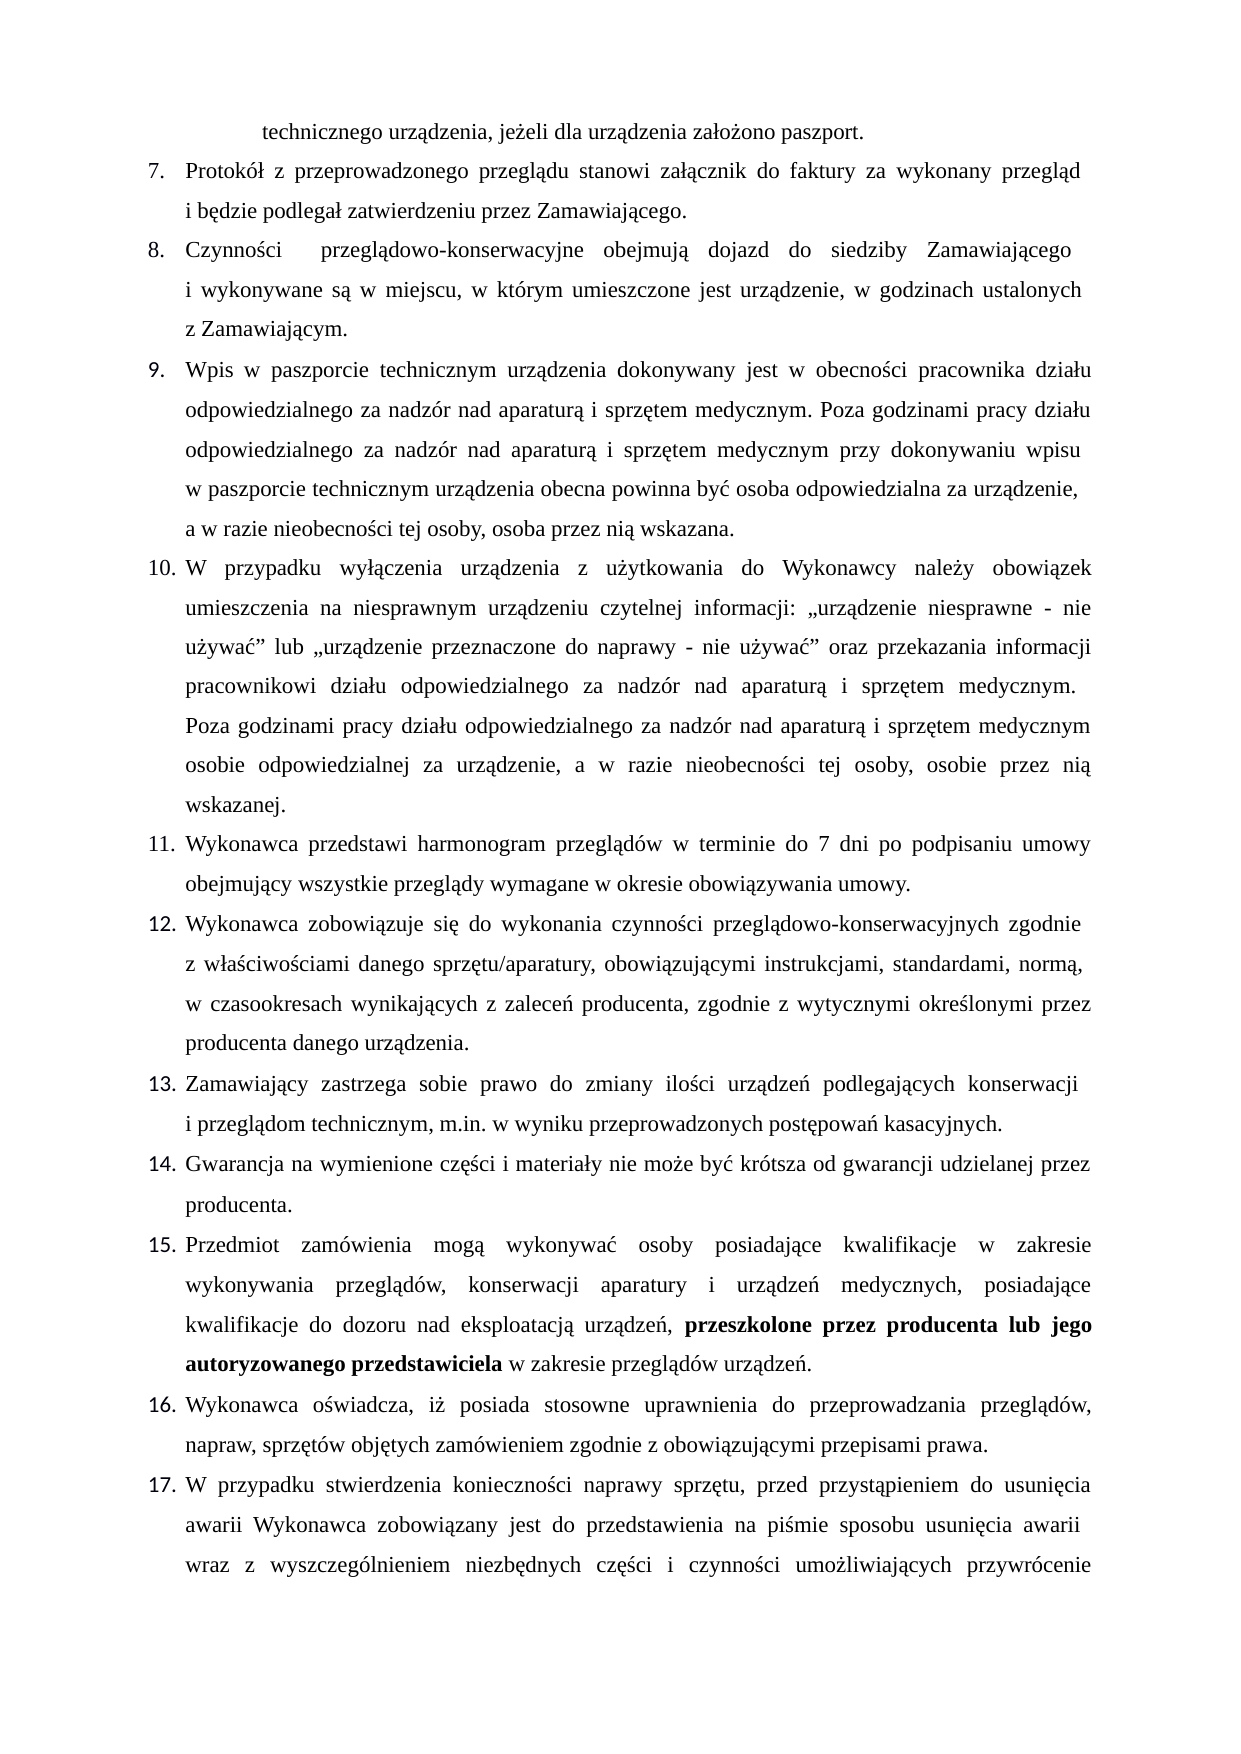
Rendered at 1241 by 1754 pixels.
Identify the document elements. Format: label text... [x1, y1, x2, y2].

list technicznego urządzenia, jeżeli dla urządzenia założono paszport. [224, 118, 1093, 144]
list Wykonawca oświadcza, iż posiada stosowne uprawnienia do przeprowadzania przeglądów, napraw, sprzętów objętych zamówieniem zgodnie z obowiązującymi przepisami prawa. [148, 1390, 1093, 1457]
list Zamawiający zastrzega sobie prawo do zmiany ilości urządzeń podlegających konserwacji i przeglądom technicznym, m.in. w wyniku przeprowadzonych postępowań kasacyjnych. [148, 1069, 1093, 1136]
list Wykonawca przedstawi harmonogram przeglądów w terminie do 7 dni po podpisaniu umowy obejmujący wszystkie przeglądy wymagane w okresie obowiązywania umowy. [148, 830, 1093, 896]
list Wykonawca zobowiązuje się do wykonania czynności przeglądowo-konserwacyjnych zgodnie z właściwościami danego sprzętu/aparatury, obowiązującymi instrukcjami, standardami, normą, w czasookresach wynikających z zaleceń producenta, zgodnie z wytycznymi określonymi przez producenta danego urządzenia. [148, 909, 1093, 1056]
list Gwarancja na wymienione części i materiały nie może być krótsza od gwarancji udzielanej przez producenta. [148, 1149, 1093, 1217]
list W przypadku stwierdzenia konieczności naprawy sprzętu, przed przystąpieniem do usunięcia awarii Wykonawca zobowiązany jest do przedstawienia na piśmie sposobu usunięcia awarii wraz z wyszczególnieniem niezbędnych części i czynności umożliwiających przywrócenie [148, 1470, 1093, 1577]
list Przedmiot zamówienia mogą wykonywać osoby posiadające kwalifikacje w zakresie wykonywania przeglądów, konserwacji aparatury i urządzeń medycznych, posiadające kwalifikacje do dozoru nad eksploatacją urządzeń, przeszkolone przez producenta lub jego autoryzowanego przedstawiciela w zakresie przeglądów urządzeń. [148, 1230, 1093, 1377]
list Wpis w paszporcie technicznym urządzenia dokonywany jest w obecności pracownika działu odpowiedzialnego za nadzór nad aparaturą i sprzętem medycznym. Poza godzinami pracy działu odpowiedzialnego za nadzór nad aparaturą i sprzętem medycznym przy dokonywaniu wpisu w paszporcie technicznym urządzenia obecna powinna być osoba odpowiedzialna za urządzenie, a w razie nieobecności tej osoby, osoba przez nią wskazana. [148, 355, 1093, 541]
list Czynności przeglądowo-konserwacyjne obejmują dojazd do siedziby Zamawiającego i wykonywane są w miejscu, w którym umieszczone jest urządzenie, w godzinach ustalonych z Zamawiającym. [148, 237, 1093, 342]
list W przypadku wyłączenia urządzenia z użytkowania do Wykonawcy należy obowiązek umieszczenia na niesprawnym urządzeniu czytelnej informacji: „urządzenie niesprawne - nie używać” lub „urządzenie przeznaczone do naprawy - nie używać” oraz przekazania informacji pracownikowi działu odpowiedzialnego za nadzór nad aparaturą i sprzętem medycznym. Poza godzinami pracy działu odpowiedzialnego za nadzór nad aparaturą i sprzętem medycznym osobie odpowiedzialnej za urządzenie, a w razie nieobecności tej osoby, osobie przez nią wskazanej. [148, 554, 1093, 817]
list Protokół z przeprowadzonego przeglądu stanowi załącznik do faktury za wykonany przegląd i będzie podlegał zatwierdzeniu przez Zamawiającego. [148, 158, 1093, 223]
